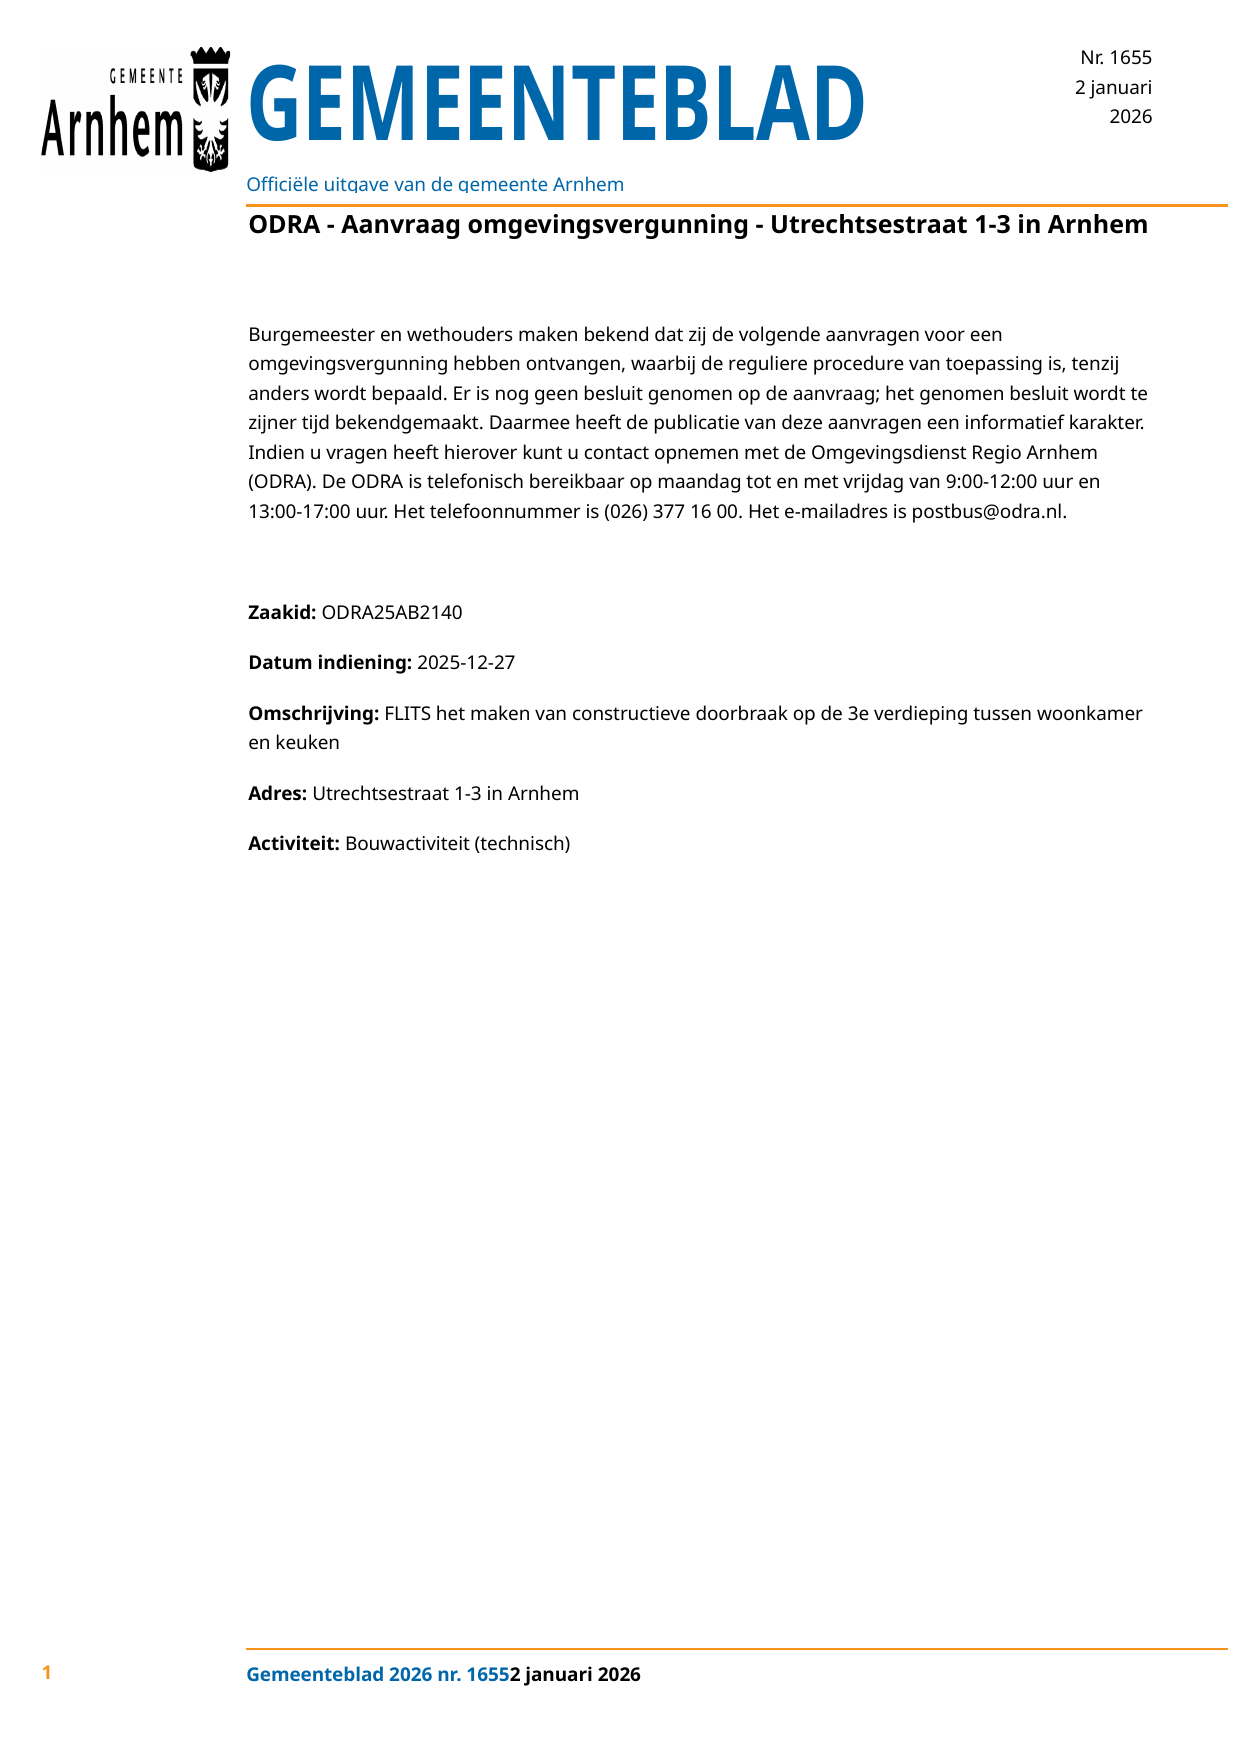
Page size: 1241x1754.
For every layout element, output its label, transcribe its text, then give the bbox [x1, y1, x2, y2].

picture [41, 47, 231, 172]
text Omschrijving: FLITS het maken van constructieve doorbraak op de 3e verdieping tussen woonkamer en keuken [248, 700, 1152, 755]
text ODRA - Aanvraag omgevingsvergunning - Utrechtsestraat 1-3 in Arnhem [248, 207, 1152, 241]
text Burgemeester en wethouders maken bekend dat zij de volgende aanvragen voor een omgevingsvergunning hebben ontvangen, waarbij de reguliere procedure van toepassing is, tenzij anders wordt bepaald. Er is nog geen besluit genomen op de aanvraag; het genomen besluit wordt te zijner tijd bekendgemaakt. Daarmee heeft de publicatie van deze aanvragen een informatief karakter. Indien u vragen heeft hierover kunt u contact opnemen met de Omgevingsdienst Regio Arnhem (ODRA). De ODRA is telefonisch bereikbaar op maandag tot en met vrijdag van 9:00-12:00 uur en 13:00-17:00 uur. Het telefoonnummer is (026) 377 16 00. Het e-mailadres is postbus@odra.nl. [248, 321, 1152, 524]
text Adres: Utrechtsestraat 1-3 in Arnhem [248, 780, 1152, 806]
text Datum indiening: 2025-12-27 [248, 649, 1152, 675]
text Activiteit: Bouwactiviteit (technisch) [248, 830, 1152, 856]
text Zaakid: ODRA25AB2140 [248, 599, 1152, 625]
